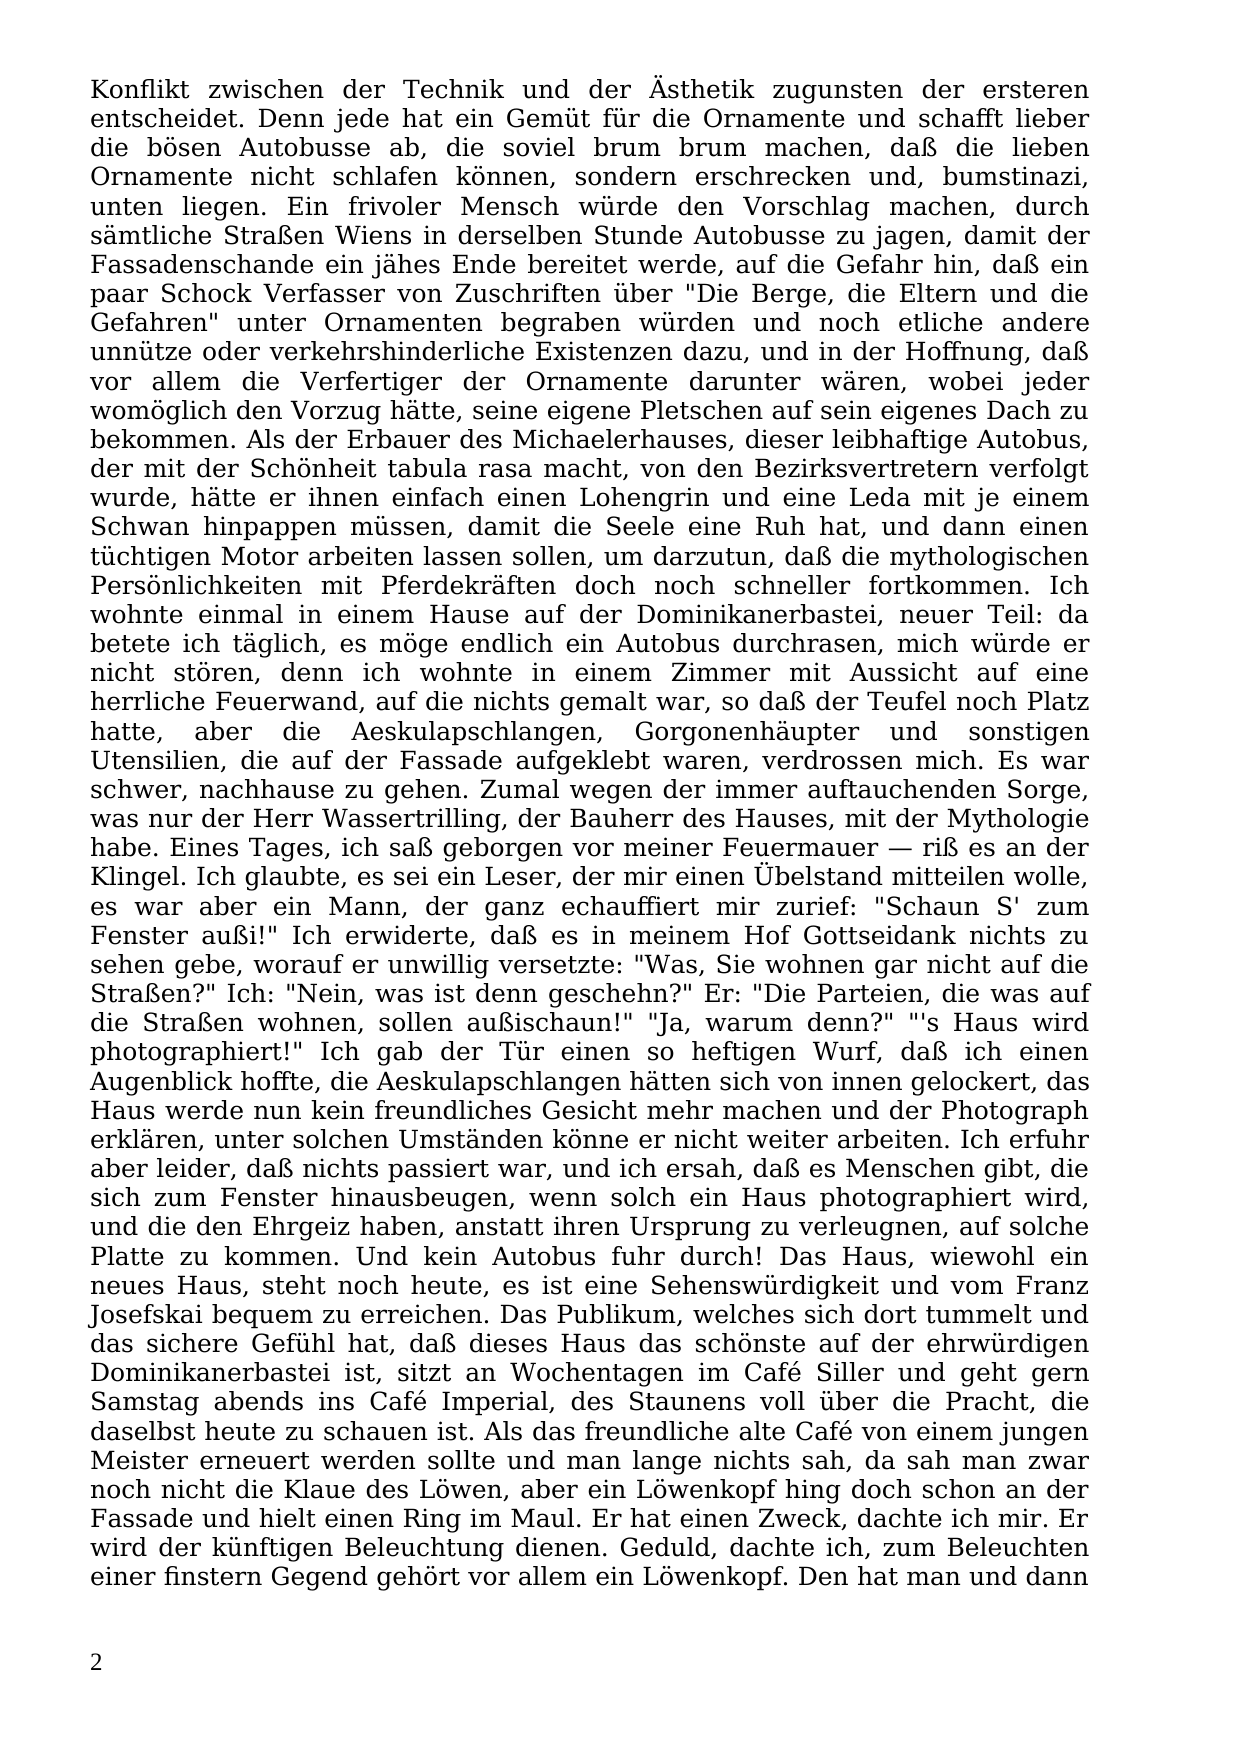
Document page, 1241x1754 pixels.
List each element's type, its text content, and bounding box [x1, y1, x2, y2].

text Konflikt zwischen der Technik und der Ästhetik zugunsten der ersteren entscheidet. Denn jede hat ein Gemüt für die Ornamente und schafft lieber die bösen Autobusse ab, die soviel brum brum machen, daß die lieben Ornamente nicht schlafen können, sondern erschrecken und, bumstinazi, unten liegen. Ein frivoler Mensch würde den Vorschlag machen, durch sämtliche Straßen Wiens in derselben Stunde Autobusse zu jagen, damit der Fassadenschande ein jähes Ende bereitet werde, auf die Gefahr hin, daß ein paar Schock Verfasser von Zuschriften über "Die Berge, die Eltern und die Gefahren" unter Ornamenten begraben würden und noch etliche andere unnütze oder verkehrshinderliche Existenzen dazu, und in der Hoffnung, daß vor allem die Verfertiger der Ornamente darunter wären, wobei jeder womöglich den Vorzug hätte, seine eigene Pletschen auf sein eigenes Dach zu bekommen. Als der Erbauer des Michaelerhauses, dieser leibhaftige Autobus, der mit der Schönheit tabula rasa macht, von den Bezirksvertretern verfolgt wurde, hätte er ihnen einfach einen Lohengrin und eine Leda mit je einem Schwan hinpappen müssen, damit die Seele eine Ruh hat, und dann einen tüchtigen Motor arbeiten lassen sollen, um darzutun, daß die mythologischen Persönlichkeiten mit Pferdekräften doch noch schneller fortkommen. Ich wohnte einmal in einem Hause auf der Dominikanerbastei, neuer Teil: da betete ich täglich, es möge endlich ein Autobus durchrasen, mich würde er nicht stören, denn ich wohnte in einem Zimmer mit Aussicht auf eine herrliche Feuerwand, auf die nichts gemalt war, so daß der Teufel noch Platz hatte, aber die Aeskulapschlangen, Gorgonenhäupter und sonstigen Utensilien, die auf der Fassade aufgeklebt waren, verdrossen mich. Es war schwer, nachhause zu gehen. Zumal wegen der immer auftauchenden Sorge, was nur der Herr Wassertrilling, der Bauherr des Hauses, mit der Mythologie habe. Eines Tages, ich saß geborgen vor meiner Feuermauer — riß es an der Klingel. Ich glaubte, es sei ein Leser, der mir einen Übelstand mitteilen wolle, es war aber ein Mann, der ganz echauffiert mir zurief: "Schaun S' zum Fenster außi!" Ich erwiderte, daß es in meinem Hof Gottseidank nichts zu sehen gebe, worauf er unwillig versetzte: "Was, Sie wohnen gar nicht auf die Straßen?" Ich: "Nein, was ist denn geschehn?" Er: "Die Parteien, die was auf die Straßen wohnen, sollen außischaun!" "Ja, warum denn?" "'s Haus wird photographiert!" Ich gab der Tür einen so heftigen Wurf, daß ich einen Augenblick hoffte, die Aeskulapschlangen hätten sich von innen gelockert, das Haus werde nun kein freundliches Gesicht mehr machen und der Photograph erklären, unter solchen Umständen könne er nicht weiter arbeiten. Ich erfuhr aber leider, daß nichts passiert war, und ich ersah, daß es Menschen gibt, die sich zum Fenster hinausbeugen, wenn solch ein Haus photographiert wird, und die den Ehrgeiz haben, anstatt ihren Ursprung zu verleugnen, auf solche Platte zu kommen. Und kein Autobus fuhr durch! Das Haus, wiewohl ein neues Haus, steht noch heute, es ist eine Sehenswürdigkeit und vom Franz Josefskai bequem zu erreichen. Das Publikum, welches sich dort tummelt und das sichere Gefühl hat, daß dieses Haus das schönste auf der ehrwürdigen Dominikanerbastei ist, sitzt an Wochentagen im Café Siller und geht gern Samstag abends ins Café Imperial, des Staunens voll über die Pracht, die daselbst heute zu schauen ist. Als das freundliche alte Café von einem jungen Meister erneuert werden sollte und man lange nichts sah, da sah man zwar noch nicht die Klaue des Löwen, aber ein Löwenkopf hing doch schon an der Fassade und hielt einen Ring im Maul. Er hat einen Zweck, dachte ich mir. Er wird der künftigen Beleuchtung dienen. Geduld, dachte ich, zum Beleuchten einer finstern Gegend gehört vor allem ein Löwenkopf. Den hat man und dann [90, 75, 1091, 1592]
